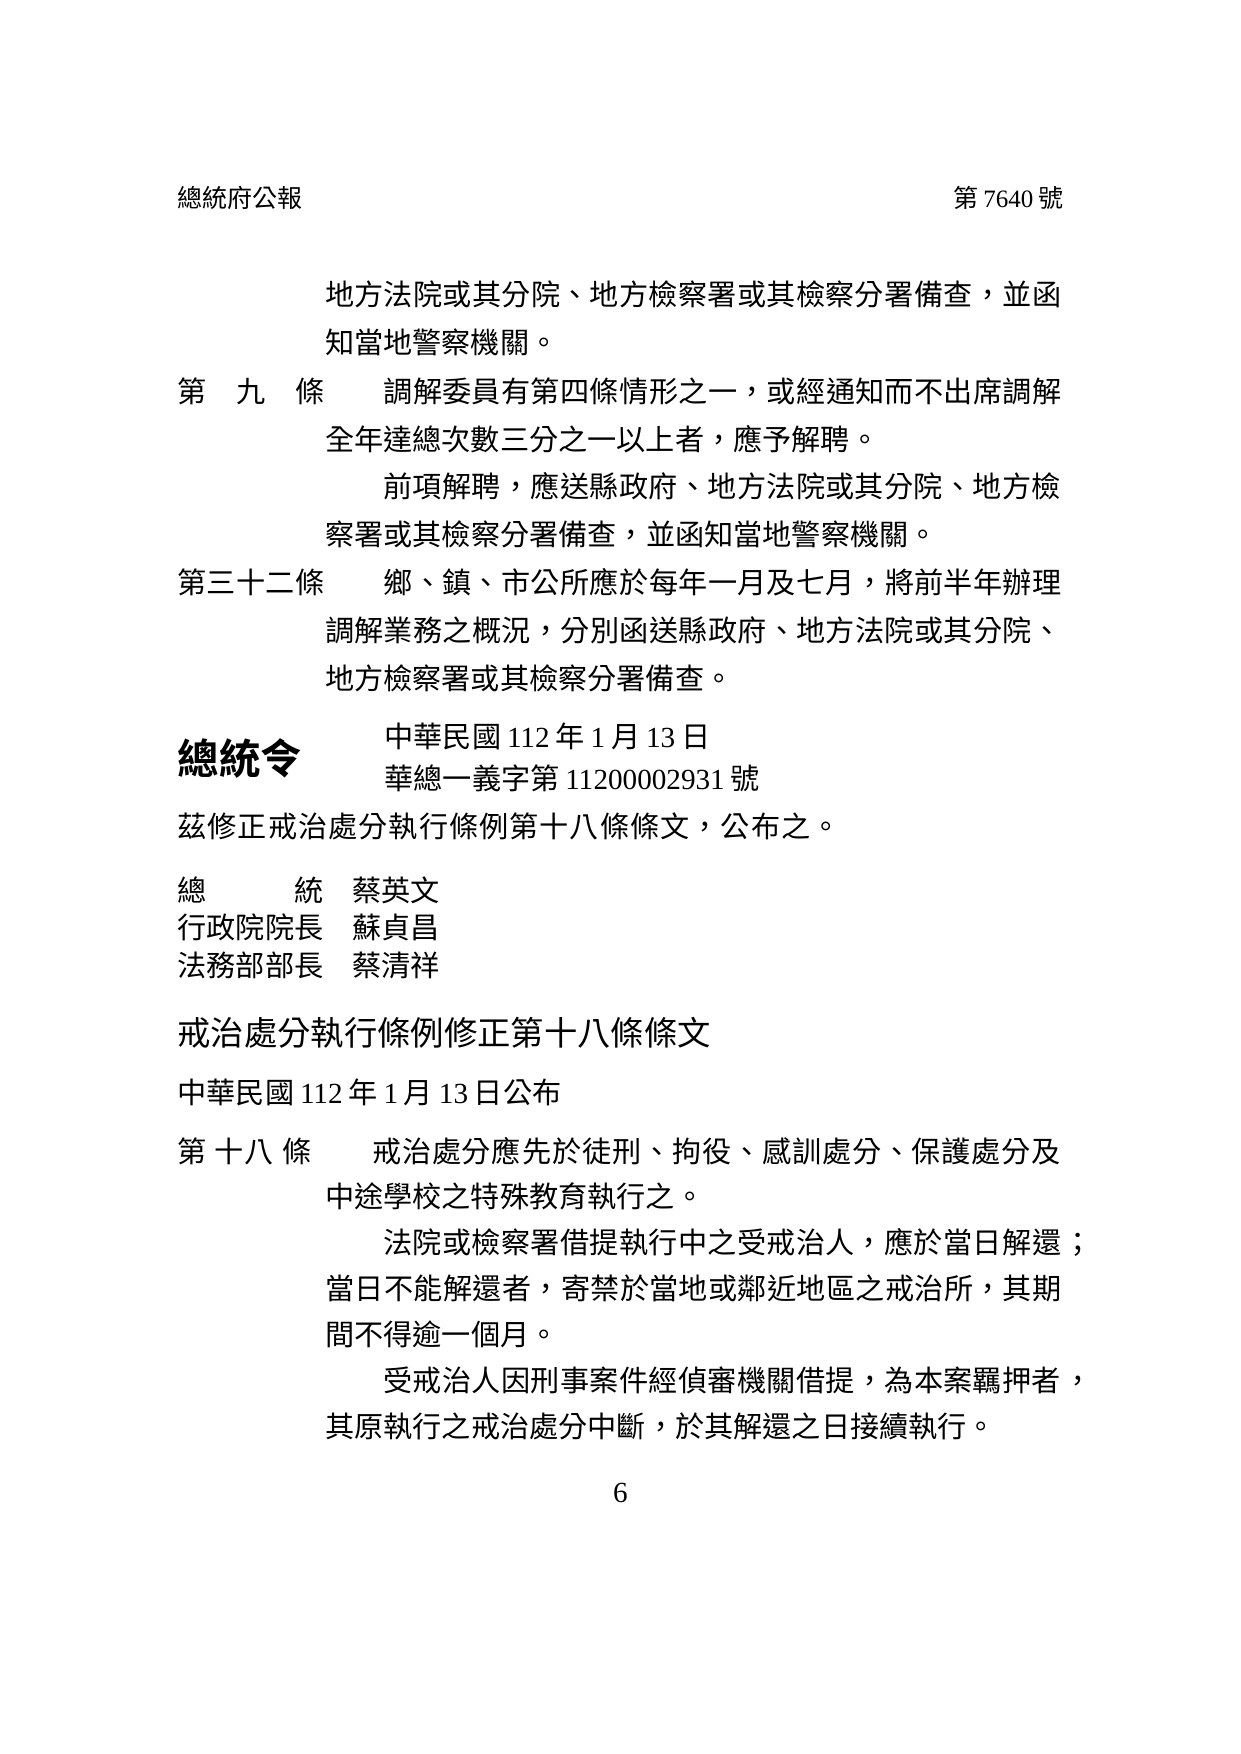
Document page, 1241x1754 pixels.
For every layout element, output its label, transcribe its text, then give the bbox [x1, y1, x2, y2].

table_header 總統令 [174, 712, 381, 800]
text 第 九 條 調解委員有第四條情形之一，或經通知而不出席調解全年達總次數三分之一以上者，應予解聘。 [177, 364, 1063, 459]
text 茲修正戒治處分執行條例第十八條條文，公布之。 [177, 800, 1063, 846]
text 前項解聘，應送縣政府、地方法院或其分院、地方檢察署或其檢察分署備查，並函知當地警察機關。 [325, 459, 1063, 555]
text 第 十八 條 戒治處分應先於徒刑、拘役、感訓處分、保護處分及中途學校之特殊教育執行之。 [177, 1125, 1063, 1217]
table_header 中華民國112年1月13日 華總一義字第11200002931號 [381, 712, 877, 800]
text 第三十二條 鄉、鎮、市公所應於每年一月及七月，將前半年辦理調解業務之概況，分別函送縣政府、地方法院或其分院、地方檢察署或其檢察分署備查。 [177, 555, 1063, 699]
text 地方法院或其分院、地方檢察署或其檢察分署備查，並函知當地警察機關。 [177, 266, 1063, 364]
text 戒治處分執行條例修正第十八條條文 [177, 1009, 1063, 1054]
text 法院或檢察署借提執行中之受戒治人，應於當日解還；當日不能解還者，寄禁於當地或鄰近地區之戒治所，其期間不得逾一個月。 [325, 1217, 1063, 1354]
text 中華民國112年1月13日公布 [177, 1067, 1063, 1113]
text 總 統 蔡英文 行政院院長 蘇貞昌 法務部部長 蔡清祥 [177, 871, 1063, 984]
text 受戒治人因刑事案件經偵審機關借提，為本案羈押者，其原執行之戒治處分中斷，於其解還之日接續執行。 [325, 1354, 1063, 1446]
